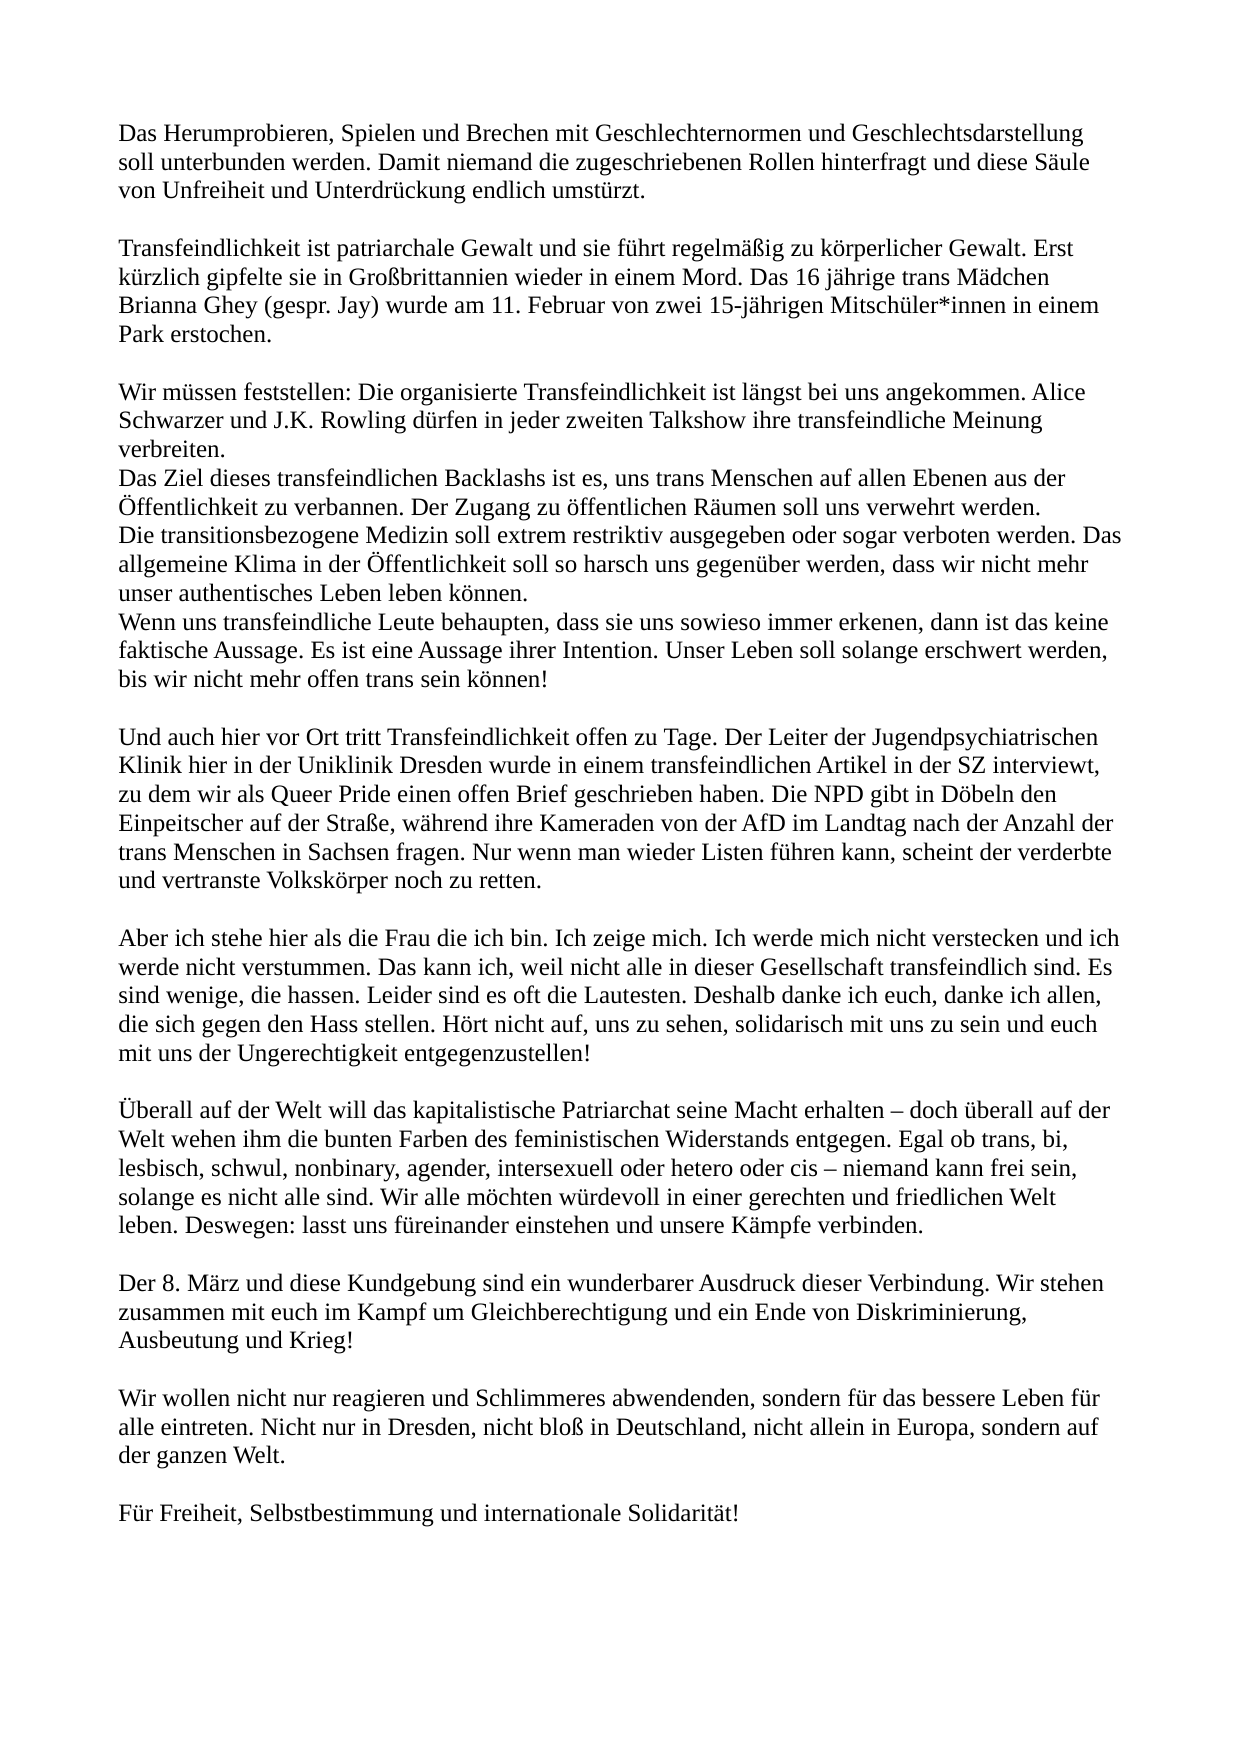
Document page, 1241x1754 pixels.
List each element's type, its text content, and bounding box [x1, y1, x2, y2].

text Der 8. März und diese Kundgebung sind ein wunderbarer Ausdruck dieser Verbindung. Wir stehen zusammen mit euch im Kampf um Gleichberechtigung und ein Ende von Diskriminierung, Ausbeutung und Krieg! [118, 1268, 1122, 1354]
text Das Herumprobieren, Spielen und Brechen mit Geschlechternormen und Geschlechtsdarstellung soll unterbunden werden. Damit niemand die zugeschriebenen Rollen hinterfragt und diese Säule von Unfreiheit und Unterdrückung endlich umstürzt. [118, 118, 1122, 204]
text Wenn uns transfeindliche Leute behaupten, dass sie uns sowieso immer erkenen, dann ist das keine faktische Aussage. Es ist eine Aussage ihrer Intention. Unser Leben soll solange erschwert werden, bis wir nicht mehr offen trans sein können! [118, 607, 1122, 693]
text Transfeindlichkeit ist patriarchale Gewalt und sie führt regelmäßig zu körperlicher Gewalt. Erst kürzlich gipfelte sie in Großbrittannien wieder in einem Mord. Das 16 jährige trans Mädchen Brianna Ghey (gespr. Jay) wurde am 11. Februar von zwei 15-jährigen Mitschüler*innen in einem Park erstochen. [118, 233, 1122, 348]
text Wir wollen nicht nur reagieren und Schlimmeres abwendenden, sondern für das bessere Leben für alle eintreten. Nicht nur in Dresden, nicht bloß in Deutschland, nicht allein in Europa, sondern auf der ganzen Welt. [118, 1383, 1122, 1469]
text Überall auf der Welt will das kapitalistische Patriarchat seine Macht erhalten – doch überall auf der Welt wehen ihm die bunten Farben des feministischen Widerstands entgegen. Egal ob trans, bi, lesbisch, schwul, nonbinary, agender, intersexuell oder hetero oder cis – niemand kann frei sein, solange es nicht alle sind. Wir alle möchten würdevoll in einer gerechten und friedlichen Welt leben. Deswegen: lasst uns füreinander einstehen und unsere Kämpfe verbinden. [118, 1096, 1122, 1239]
text Das Ziel dieses transfeindlichen Backlashs ist es, uns trans Menschen auf allen Ebenen aus der Öffentlichkeit zu verbannen. Der Zugang zu öffentlichen Räumen soll uns verwehrt werden. [118, 463, 1122, 521]
text Für Freiheit, Selbstbestimmung und internationale Solidarität! [118, 1498, 1122, 1527]
text Und auch hier vor Ort tritt Transfeindlichkeit offen zu Tage. Der Leiter der Jugendpsychiatrischen Klinik hier in der Uniklinik Dresden wurde in einem transfeindlichen Artikel in der SZ interviewt, zu dem wir als Queer Pride einen offen Brief geschrieben haben. Die NPD gibt in Döbeln den Einpeitscher auf der Straße, während ihre Kameraden von der AfD im Landtag nach der Anzahl der trans Menschen in Sachsen fragen. Nur wenn man wieder Listen führen kann, scheint der verderbte und vertranste Volkskörper noch zu retten. [118, 722, 1122, 894]
text Wir müssen feststellen: Die organisierte Transfeindlichkeit ist längst bei uns angekommen. Alice Schwarzer und J.K. Rowling dürfen in jeder zweiten Talkshow ihre transfeindliche Meinung verbreiten. [118, 377, 1122, 463]
text Die transitionsbezogene Medizin soll extrem restriktiv ausgegeben oder sogar verboten werden. Das allgemeine Klima in der Öffentlichkeit soll so harsch uns gegenüber werden, dass wir nicht mehr unser authentisches Leben leben können. [118, 521, 1122, 607]
text Aber ich stehe hier als die Frau die ich bin. Ich zeige mich. Ich werde mich nicht verstecken und ich werde nicht verstummen. Das kann ich, weil nicht alle in dieser Gesellschaft transfeindlich sind. Es sind wenige, die hassen. Leider sind es oft die Lautesten. Deshalb danke ich euch, danke ich allen, die sich gegen den Hass stellen. Hört nicht auf, uns zu sehen, solidarisch mit uns zu sein und euch mit uns der Ungerechtigkeit entgegenzustellen! [118, 923, 1122, 1067]
